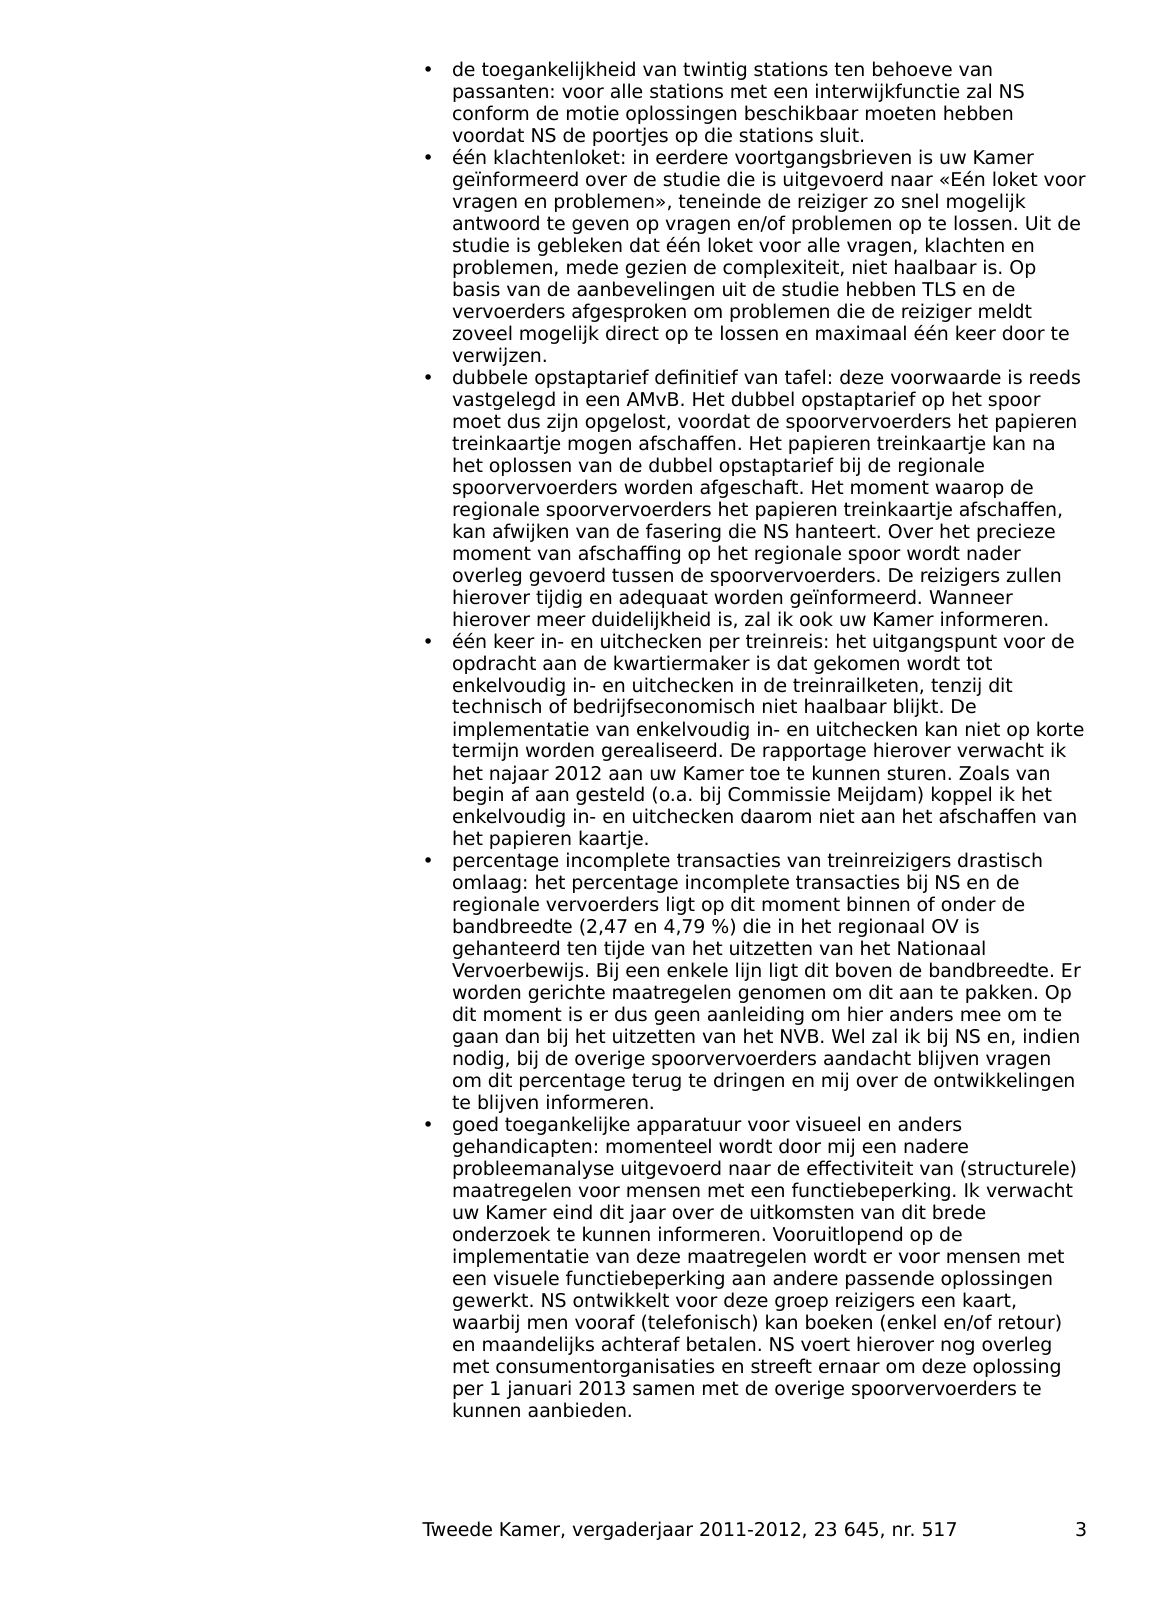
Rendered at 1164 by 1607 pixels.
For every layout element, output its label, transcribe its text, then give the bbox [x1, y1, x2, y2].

text • percentage incomplete transacties van treinreizigers drastisch omlaag: het percentage incomplete transacties bij NS en de regionale vervoerders ligt op dit moment binnen of onder de bandbreedte (2,47 en 4,79 %) die in het regionaal OV is gehanteerd ten tijde van het uitzetten van het Nationaal Vervoerbewijs. Bij een enkele lijn ligt dit boven de bandbreedte. Er worden gerichte maatregelen genomen om dit aan te pakken. Op dit moment is er dus geen aanleiding om hier anders mee om te gaan dan bij het uitzetten van het NVB. Wel zal ik bij NS en, indien nodig, bij de overige spoorvervoerders aandacht blijven vragen om dit percentage terug te dringen en mij over de ontwikkelingen te blijven informeren. [422, 850, 1087, 1114]
text • dubbele opstaptarief definitief van tafel: deze voorwaarde is reeds vastgelegd in een AMvB. Het dubbel opstaptarief op het spoor moet dus zijn opgelost, voordat de spoorvervoerders het papieren treinkaartje mogen afschaffen. Het papieren treinkaartje kan na het oplossen van de dubbel opstaptarief bij de regionale spoorvervoerders worden afgeschaft. Het moment waarop de regionale spoorvervoerders het papieren treinkaartje afschaffen, kan afwijken van de fasering die NS hanteert. Over het precieze moment van afschaffing op het regionale spoor wordt nader overleg gevoerd tussen de spoorvervoerders. De reizigers zullen hierover tijdig en adequaat worden geïnformeerd. Wanneer hierover meer duidelijkheid is, zal ik ook uw Kamer informeren. [422, 367, 1087, 631]
text • één keer in- en uitchecken per treinreis: het uitgangspunt voor de opdracht aan de kwartiermaker is dat gekomen wordt tot enkelvoudig in- en uitchecken in de treinrailketen, tenzij dit technisch of bedrijfseconomisch niet haalbaar blijkt. De implementatie van enkelvoudig in- en uitchecken kan niet op korte termijn worden gerealiseerd. De rapportage hierover verwacht ik het najaar 2012 aan uw Kamer toe te kunnen sturen. Zoals van begin af aan gesteld (o.a. bij Commissie Meijdam) koppel ik het enkelvoudig in- en uitchecken daarom niet aan het afschaffen van het papieren kaartje. [422, 631, 1087, 850]
text • de toegankelijkheid van twintig stations ten behoeve van passanten: voor alle stations met een interwijkfunctie zal NS conform de motie oplossingen beschikbaar moeten hebben voordat NS de poortjes op die stations sluit. [422, 59, 1087, 147]
text • goed toegankelijke apparatuur voor visueel en anders gehandicapten: momenteel wordt door mij een nadere probleemanalyse uitgevoerd naar de effectiviteit van (structurele) maatregelen voor mensen met een functiebeperking. Ik verwacht uw Kamer eind dit jaar over de uitkomsten van dit brede onderzoek te kunnen informeren. Vooruitlopend op de implementatie van deze maatregelen wordt er voor mensen met een visuele functiebeperking aan andere passende oplossingen gewerkt. NS ontwikkelt voor deze groep reizigers een kaart, waarbij men vooraf (telefonisch) kan boeken (enkel en/of retour) en maandelijks achteraf betalen. NS voert hierover nog overleg met consumentorganisaties en streeft ernaar om deze oplossing per 1 januari 2013 samen met de overige spoorvervoerders te kunnen aanbieden. [422, 1114, 1087, 1422]
text • één klachtenloket: in eerdere voortgangsbrieven is uw Kamer geïnformeerd over de studie die is uitgevoerd naar «Eén loket voor vragen en problemen», teneinde de reiziger zo snel mogelijk antwoord te geven op vragen en/of problemen op te lossen. Uit de studie is gebleken dat één loket voor alle vragen, klachten en problemen, mede gezien de complexiteit, niet haalbaar is. Op basis van de aanbevelingen uit de studie hebben TLS en de vervoerders afgesproken om problemen die de reiziger meldt zoveel mogelijk direct op te lossen en maximaal één keer door te verwijzen. [422, 147, 1087, 367]
